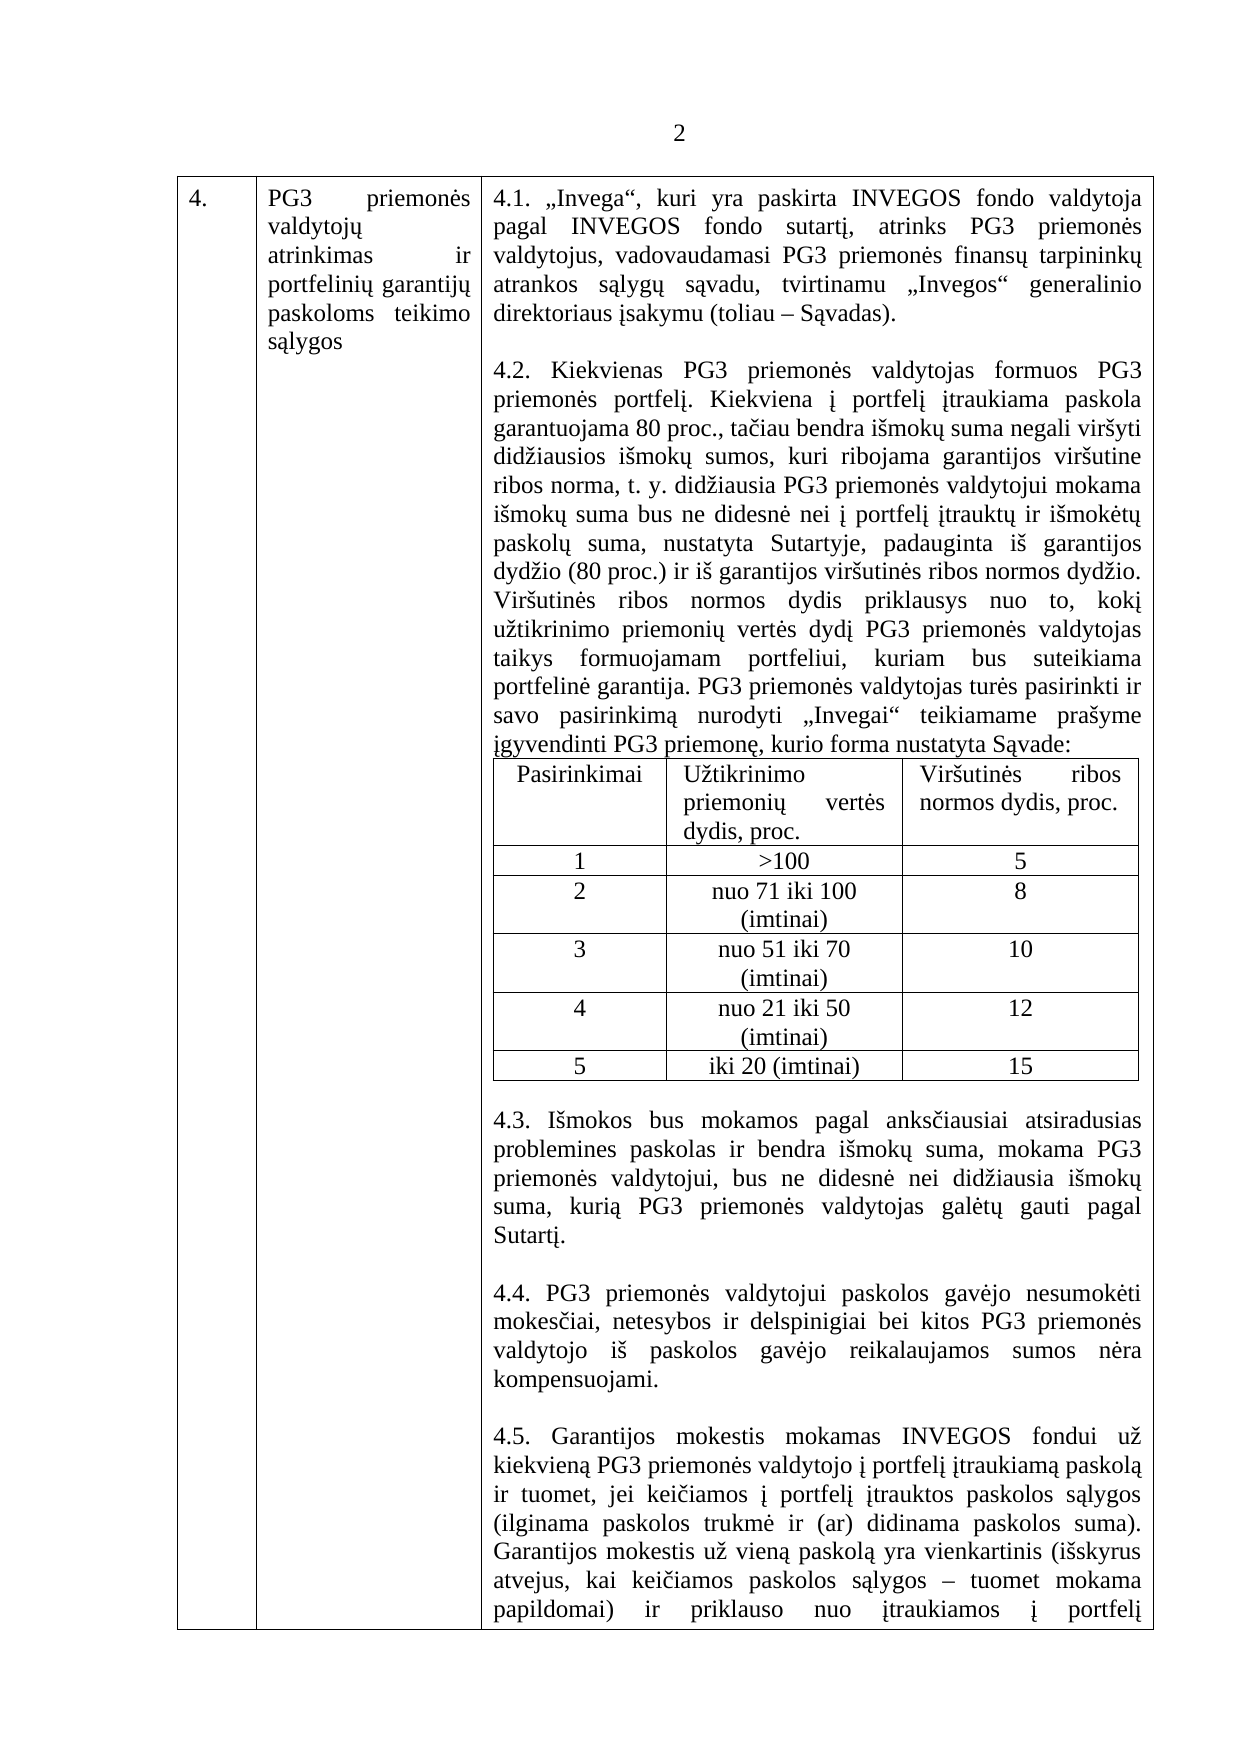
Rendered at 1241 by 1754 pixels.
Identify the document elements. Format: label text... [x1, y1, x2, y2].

table_cell 5 [494, 1051, 666, 1080]
table_cell 4. [178, 177, 256, 1628]
table_header Viršutinės ribos normos dydis, proc. [903, 759, 1138, 845]
table_cell PG3 priemonės valdytojų atrinkimas ir portfelinių garantijų paskoloms teikimo sąlygos [257, 177, 481, 1628]
table_cell nuo 21 iki 50 (imtinai) [667, 993, 902, 1050]
table_cell 4.1. „Invega“, kuri yra paskirta INVEGOS fondo valdytoja pagal INVEGOS fondo sutartį, atrinks PG3 priemonės valdytojus, vadovaudamasi PG3 priemonės finansų tarpininkų atrankos sąlygų sąvadu, tvirtinamu „Invegos“ generalinio direktoriaus įsakymu (toliau – Sąvadas). 4.2. Kiekvienas PG3 priemonės valdytojas formuos PG3 priemonės portfelį. Kiekviena į portfelį įtraukiama paskola garantuojama 80 proc., tačiau bendra išmokų suma negali viršyti didžiausios išmokų sumos, kuri ribojama garantijos viršutine ribos norma, t. y. didžiausia PG3 priemonės valdytojui mokama išmokų suma bus ne didesnė nei į portfelį įtrauktų ir išmokėtų paskolų suma, nustatyta Sutartyje, padauginta iš garantijos dydžio (80 proc.) ir iš garantijos viršutinės ribos normos dydžio. Viršutinės ribos normos dydis priklausys nuo to, kokį užtikrinimo priemonių vertės dydį PG3 priemonės valdytojas taikys formuojamam portfeliui, kuriam bus suteikiama portfelinė garantija. PG3 priemonės valdytojas turės pasirinkti ir savo pasirinkimą nurodyti „Invegai“ teikiamame prašyme įgyvendinti PG3 priemonę, kurio forma nustatyta Sąvade: 4.3. Išmokos bus mokamos pagal anksčiausiai atsiradusias problemines paskolas ir bendra išmokų suma, mokama PG3 priemonės valdytojui, bus ne didesnė nei didžiausia išmokų suma, kurią PG3 priemonės valdytojas galėtų gauti pagal Sutartį. 4.4. PG3 priemonės valdytojui paskolos gavėjo nesumokėti mokesčiai, netesybos ir delspinigiai bei kitos PG3 priemonės valdytojo iš paskolos gavėjo reikalaujamos sumos nėra kompensuojami. 4.5. Garantijos mokestis mokamas INVEGOS fondui už kiekvieną PG3 priemonės valdytojo į portfelį įtraukiamą paskolą ir tuomet, jei keičiamos į portfelį įtrauktos paskolos sąlygos (ilginama paskolos trukmė ir (ar) didinama paskolos suma). Garantijos mokestis už vieną paskolą yra vienkartinis (išskyrus atvejus, kai keičiamos paskolos sąlygos – tuomet mokama papildomai) ir priklauso nuo įtraukiamos į portfelį [482, 177, 1153, 1628]
table_header Pasirinkimai [494, 759, 666, 845]
table_cell [1154, 176, 1167, 1628]
table_cell 10 [903, 934, 1138, 992]
table_header Užtikrinimo priemonių vertės dydis, proc. [667, 759, 902, 845]
table_cell nuo 71 iki 100 (imtinai) [667, 876, 902, 933]
table_cell 2 [494, 876, 666, 933]
table_cell 15 [903, 1051, 1138, 1080]
table_cell 8 [903, 876, 1138, 933]
table_cell 3 [494, 934, 666, 992]
table_cell 1 [494, 846, 666, 875]
table_cell 4 [494, 993, 666, 1050]
table_cell >100 [667, 846, 902, 875]
table_cell iki 20 (imtinai) [667, 1051, 902, 1080]
table_cell nuo 51 iki 70 (imtinai) [667, 934, 902, 992]
table_cell 12 [903, 993, 1138, 1050]
table_cell 5 [903, 846, 1138, 875]
